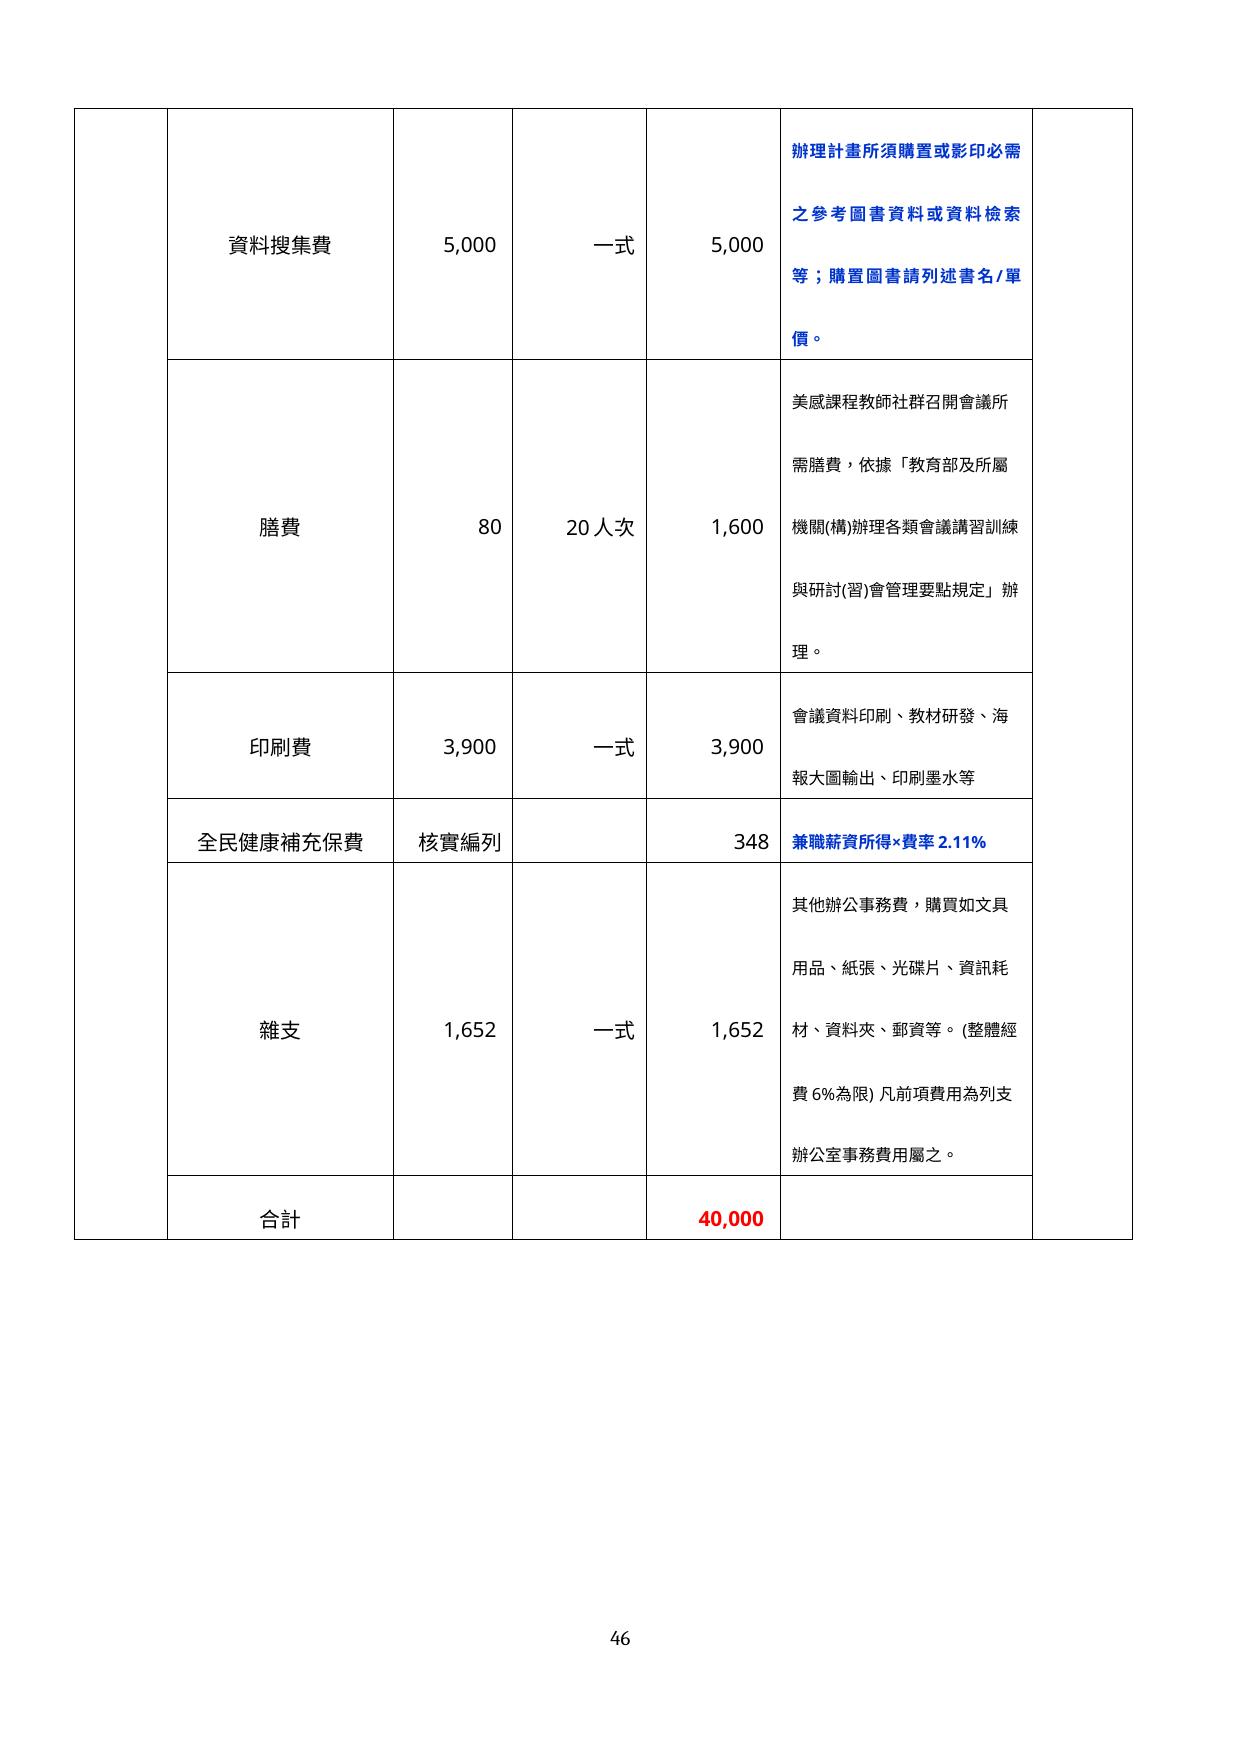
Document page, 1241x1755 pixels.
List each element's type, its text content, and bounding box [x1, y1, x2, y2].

table_cell [75, 109, 167, 1239]
table_cell [1033, 109, 1132, 1239]
table_cell 3,900 [647, 673, 780, 798]
table_cell 膳費 [168, 360, 393, 672]
table_cell [513, 1176, 646, 1239]
table_cell [394, 1176, 512, 1239]
table_cell 其他辦公事務費，購買如文具用品、紙張、光碟片、資訊耗材、資料夾、郵資等。 (整體經費6%為限) 凡前項費用為列支辦公室事務費用屬之。 [781, 863, 1032, 1175]
table_cell 一式 [513, 109, 646, 359]
table_cell 1,652 [647, 863, 780, 1175]
table_cell 資料搜集費 [168, 109, 393, 359]
table_cell 5,000 [647, 109, 780, 359]
table_cell 40,000 [647, 1176, 780, 1239]
table_cell 會議資料印刷、教材研發、海報大圖輸出、印刷墨水等 [781, 673, 1032, 798]
table_cell [513, 799, 646, 862]
table_cell 1,652 [394, 863, 512, 1175]
table_cell 合計 [168, 1176, 393, 1239]
table_cell 20人次 [513, 360, 646, 672]
table_cell [781, 1176, 1032, 1239]
table_cell 一式 [513, 863, 646, 1175]
table_cell 一式 [513, 673, 646, 798]
table_cell 1,600 [647, 360, 780, 672]
table_cell 美感課程教師社群召開會議所需膳費，依據「教育部及所屬機關(構)辦理各類會議講習訓練與研討(習)會管理要點規定」辦理。 [781, 360, 1032, 672]
table_cell 雜支 [168, 863, 393, 1175]
table_cell 核實編列 [394, 799, 512, 862]
table_cell 兼職薪資所得×費率2.11% [781, 799, 1032, 862]
table_cell 5,000 [394, 109, 512, 359]
table_cell 全民健康補充保費 [168, 799, 393, 862]
table_cell 80 [394, 360, 512, 672]
table_cell 3,900 [394, 673, 512, 798]
table_cell 辦理計畫所須購置或影印必需之參考圖書資料或資料檢索等；購置圖書請列述書名/單價。 [781, 109, 1032, 359]
table_cell 348 [647, 799, 780, 862]
table_cell 印刷費 [168, 673, 393, 798]
